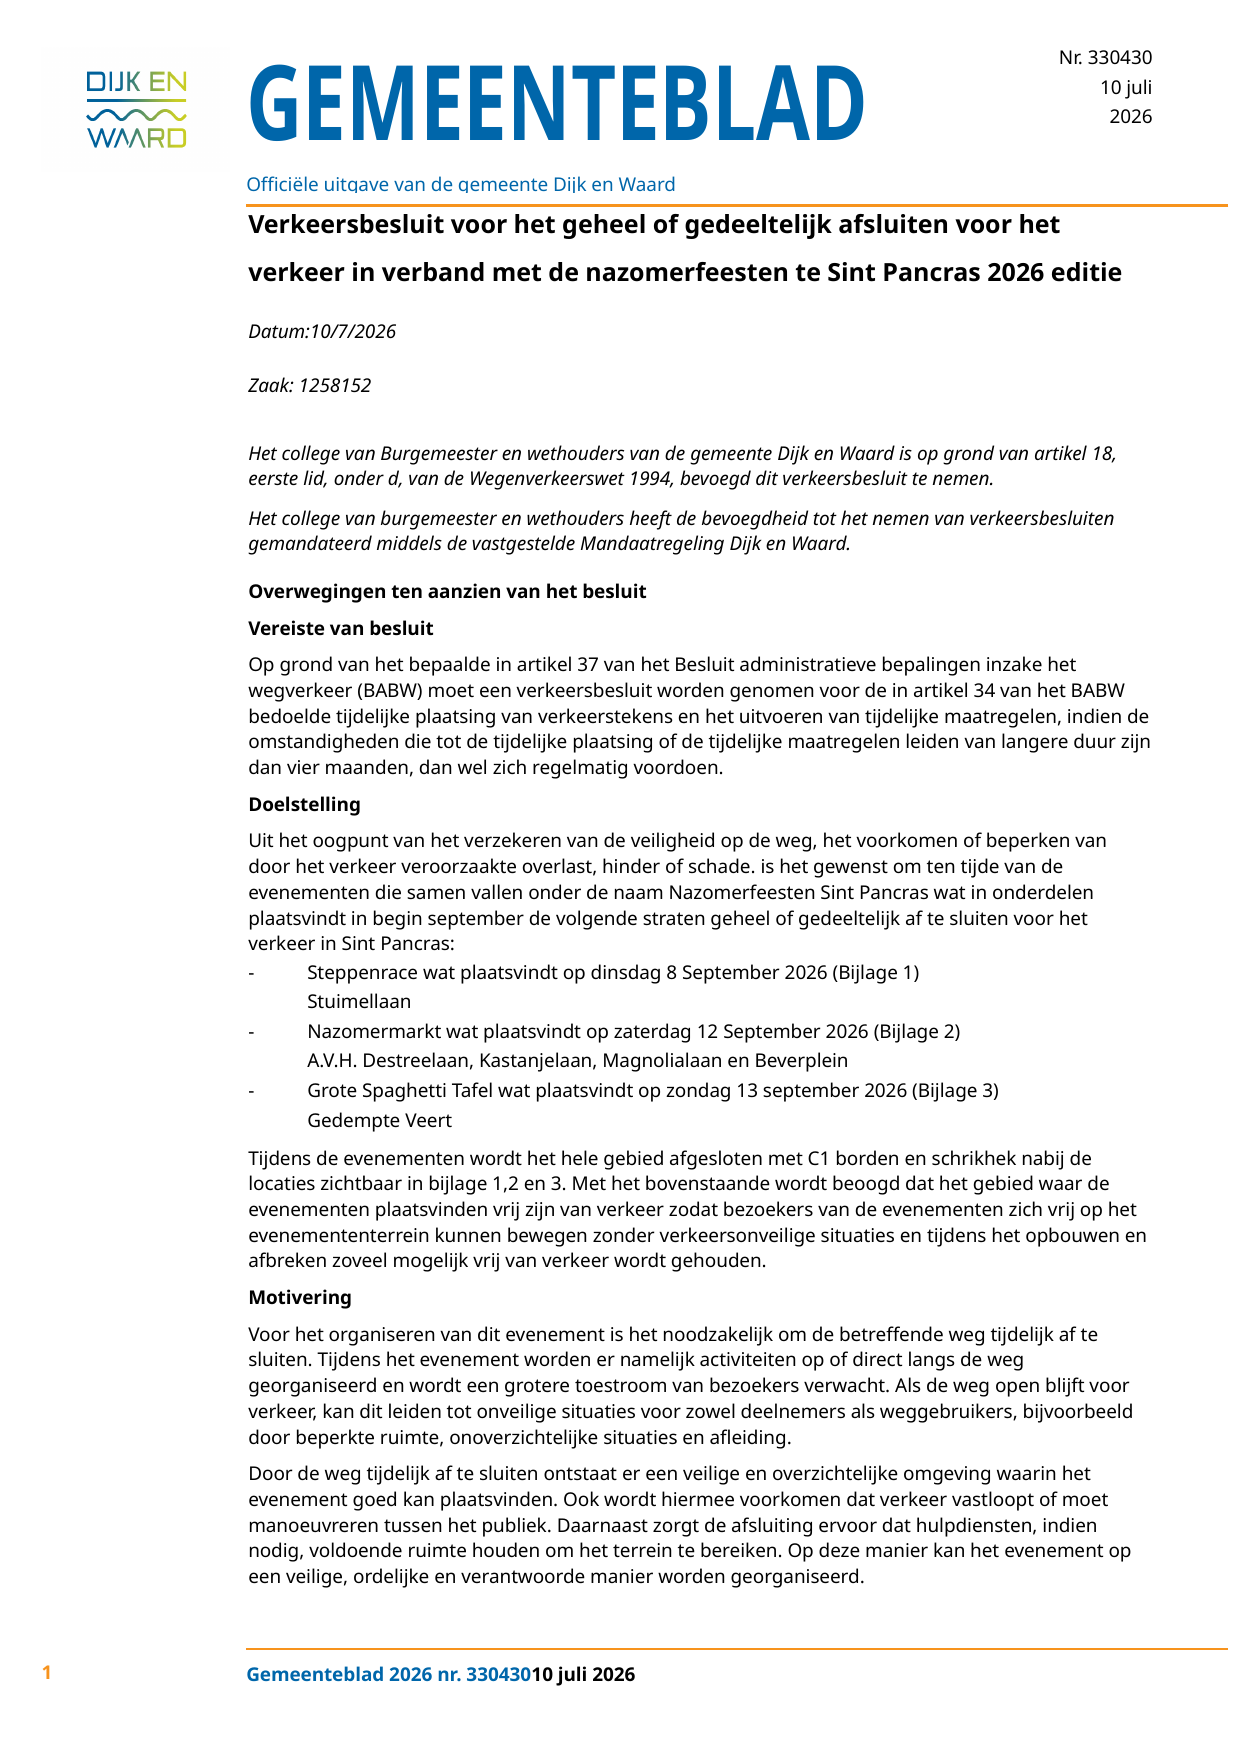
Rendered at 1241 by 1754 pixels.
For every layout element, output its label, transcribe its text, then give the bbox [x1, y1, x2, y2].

text Overwegingen ten aanzien van het besluit [248, 578, 1152, 604]
picture [41, 47, 231, 172]
text Uit het oogpunt van het verzekeren van de veiligheid op de weg, het voorkomen of beperken van door het verkeer veroorzaakte overlast, hinder of schade. is het gewenst om ten tijde van de evenementen die samen vallen onder de naam Nazomerfeesten Sint Pancras wat in onderdelen plaatsvindt in begin september de volgende straten geheel of gedeeltelijk af te sluiten voor het verkeer in Sint Pancras: [248, 828, 1152, 956]
list Steppenrace wat plaatsvindt op dinsdag 8 September 2026 (Bijlage 1) [248, 959, 1152, 984]
text Het college van burgemeester en wethouders heeft de bevoegdheid tot het nemen van verkeersbesluiten gemandateerd middels de vastgestelde Mandaatregeling Dijk en Waard. [248, 505, 1152, 556]
text Voor het organiseren van dit evenement is het noodzakelijk om de betreffende weg tijdelijk af te sluiten. Tijdens het evenement worden er namelijk activiteiten op of direct langs de weg georganiseerd en wordt een grotere toestroom van bezoekers verwacht. Als de weg open blijft voor verkeer, kan dit leiden tot onveilige situaties voor zowel deelnemers als weggebruikers, bijvoorbeeld door beperkte ruimte, onoverzichtelijke situaties en afleiding. [248, 1321, 1152, 1449]
text Verkeersbesluit voor het geheel of gedeeltelijk afsluiten voor het verkeer in verband met de nazomerfeesten te Sint Pancras 2026 editie [248, 207, 1152, 288]
list Gedempte Veert [248, 1107, 1152, 1132]
text Motivering [248, 1284, 1152, 1310]
list Nazomermarkt wat plaatsvindt op zaterdag 12 September 2026 (Bijlage 2) [248, 1018, 1152, 1044]
list A.V.H. Destreelaan, Kastanjelaan, Magnolialaan en Beverplein [248, 1048, 1152, 1073]
text Zaak: 1258152 [248, 372, 1152, 398]
text Door de weg tijdelijk af te sluiten ontstaat er een veilige en overzichtelijke omgeving waarin het evenement goed kan plaatsvinden. Ook wordt hiermee voorkomen dat verkeer vastloopt of moet manoeuvreren tussen het publiek. Daarnaast zorgt de afsluiting ervoor dat hulpdiensten, indien nodig, voldoende ruimte houden om het terrein te bereiken. Op deze manier kan het evenement op een veilige, ordelijke en verantwoorde manier worden georganiseerd. [248, 1461, 1152, 1589]
text Datum:10/7/2026 [248, 318, 1152, 344]
text Het college van Burgemeester en wethouders van de gemeente Dijk en Waard is op grond van artikel 18, eerste lid, onder d, van de Wegenverkeerswet 1994, bevoegd dit verkeersbesluit te nemen. [248, 440, 1152, 491]
text Doelstelling [248, 791, 1152, 817]
text Tijdens de evenementen wordt het hele gebied afgesloten met C1 borden en schrikhek nabij de locaties zichtbaar in bijlage 1,2 en 3. Met het bovenstaande wordt beoogd dat het gebied waar de evenementen plaatsvinden vrij zijn van verkeer zodat bezoekers van de evenementen zich vrij op het evenemententerrein kunnen bewegen zonder verkeersonveilige situaties en tijdens het opbouwen en afbreken zoveel mogelijk vrij van verkeer wordt gehouden. [248, 1145, 1152, 1273]
list Grote Spaghetti Tafel wat plaatsvindt op zondag 13 september 2026 (Bijlage 3) [248, 1077, 1152, 1103]
text Vereiste van besluit [248, 615, 1152, 640]
text Op grond van het bepaalde in artikel 37 van het Besluit administratieve bepalingen inzake het wegverkeer (BABW) moet een verkeersbesluit worden genomen voor de in artikel 34 van het BABW bedoelde tijdelijke plaatsing van verkeerstekens en het uitvoeren van tijdelijke maatregelen, indien de omstandigheden die tot de tijdelijke plaatsing of de tijdelijke maatregelen leiden van langere duur zijn dan vier maanden, dan wel zich regelmatig voordoen. [248, 651, 1152, 780]
list Stuimellaan [248, 988, 1152, 1014]
